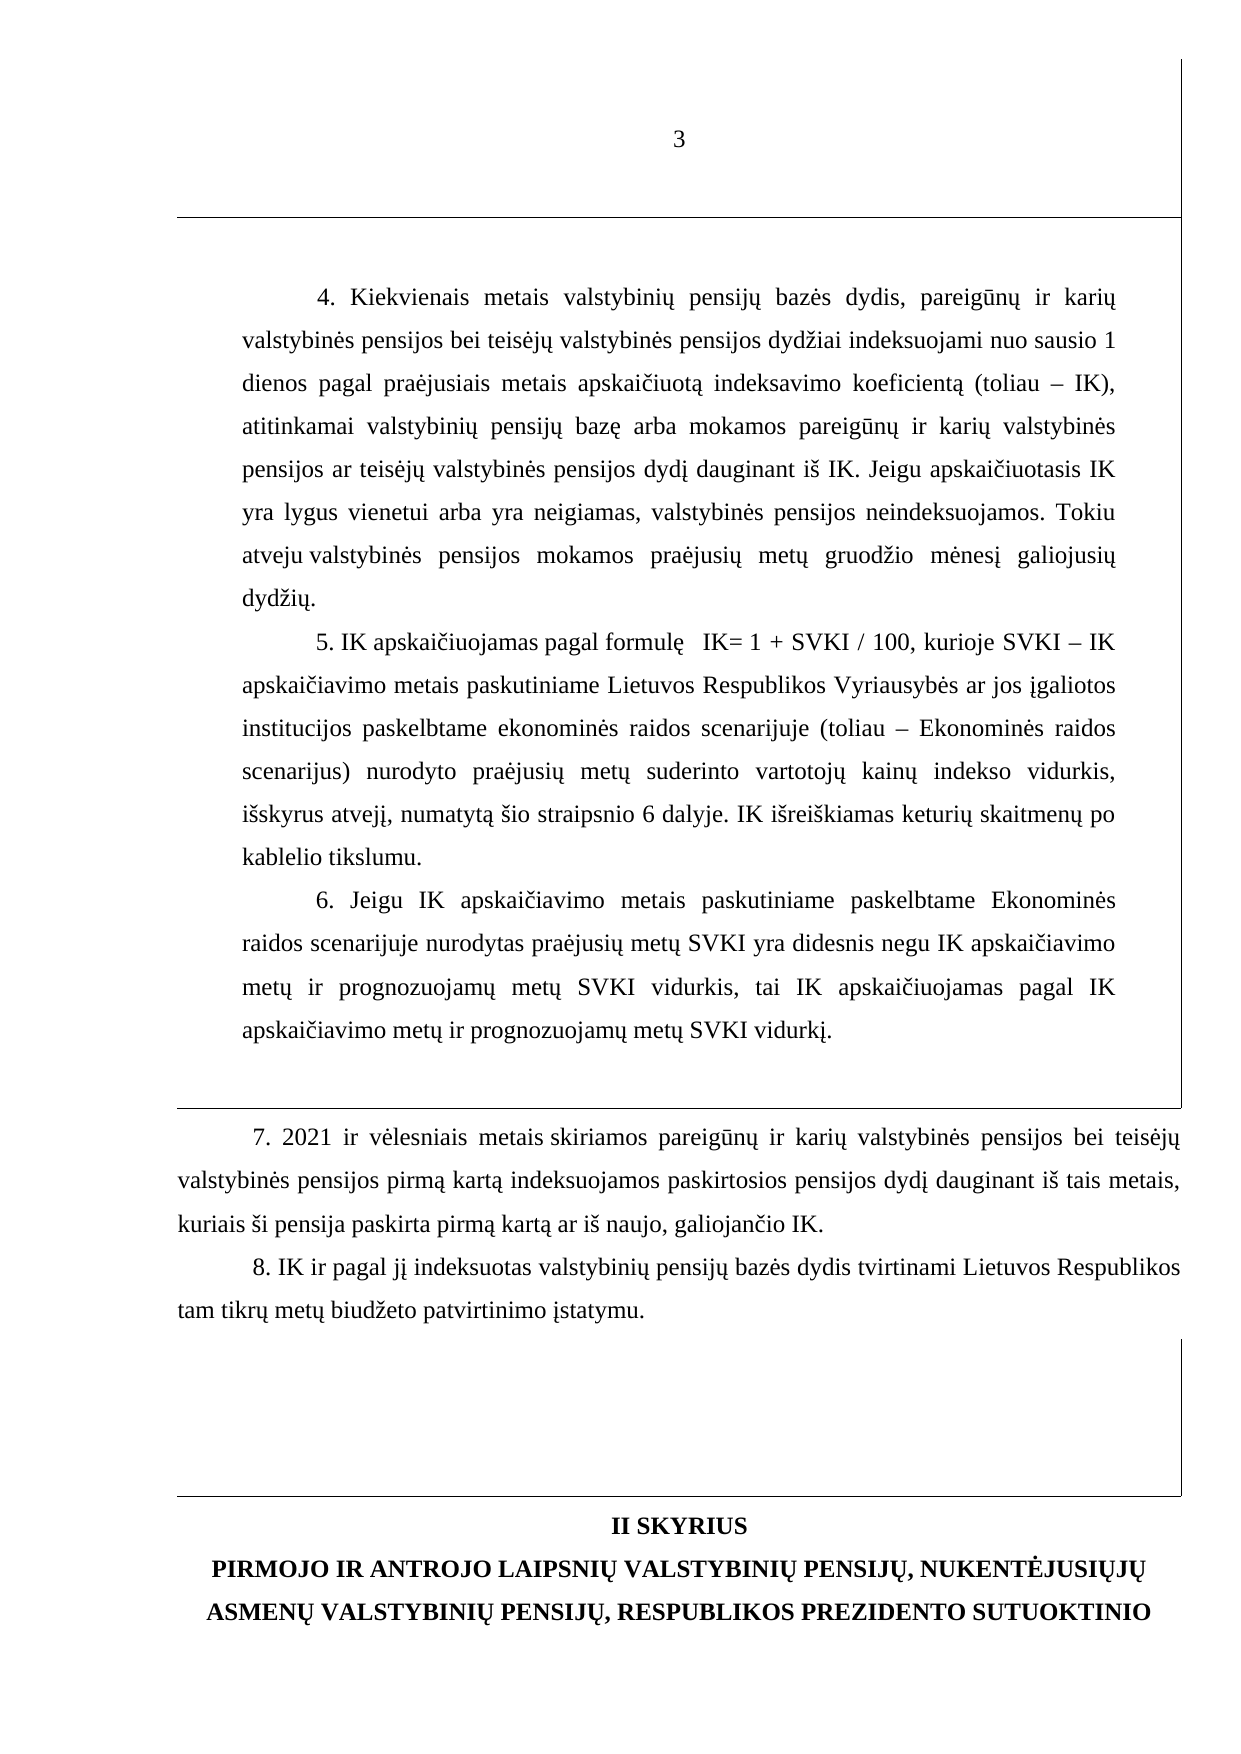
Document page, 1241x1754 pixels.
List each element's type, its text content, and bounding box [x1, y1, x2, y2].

text PIRMOJO IR ANTROJO LAIPSNIŲ VALSTYBINIŲ PENSIJŲ, NUKENTĖJUSIŲJŲ ASMENŲ VALSTYBINIŲ PENSIJŲ, RESPUBLIKOS PREZIDENTO SUTUOKTINIO [177, 1554, 1181, 1626]
text 4. Kiekvienais metais valstybinių pensijų bazės dydis, pareigūnų ir karių valstybinės pensijos bei teisėjų valstybinės pensijos dydžiai indeksuojami nuo sausio 1 dienos pagal praėjusiais metais apskaičiuotą indeksavimo koeficientą (toliau – IK), atitinkamai valstybinių pensijų bazę arba mokamos pareigūnų ir karių valstybinės pensijos ar teisėjų valstybinės pensijos dydį dauginant iš IK. Jeigu apskaičiuotasis IK yra lygus vienetui arba yra neigiamas, valstybinės pensijos neindeksuojamos. Tokiu atveju valstybinės pensijos mokamos praėjusių metų gruodžio mėnesį galiojusių dydžių. [177, 217, 1181, 562]
text II SKYRIUS [177, 1511, 1181, 1539]
text 6. Jeigu IK apskaičiavimo metais paskutiniame paskelbtame Ekonominės raidos scenarijuje nurodytas praėjusių metų SVKI yra didesnis negu IK apskaičiavimo metų ir prognozuojamų metų SVKI vidurkis, tai IK apskaičiuojamas pagal IK apskaičiavimo metų ir prognozuojamų metų SVKI vidurkį. [177, 821, 1181, 1108]
text 8. IK ir pagal jį indeksuotas valstybinių pensijų bazės dydis tvirtinami Lietuvos Respublikos tam tikrų metų biudžeto patvirtinimo įstatymu. [177, 1252, 1181, 1324]
text 5. IK apskaičiuojamas pagal formulę IK= 1 + SVKI / 100, kurioje SVKI – IK apskaičiavimo metais paskutiniame Lietuvos Respublikos Vyriausybės ar jos įgaliotos institucijos paskelbtame ekonominės raidos scenarijuje (toliau – Ekonominės raidos scenarijus) nurodyto praėjusių metų suderinto vartotojų kainų indekso vidurkis, išskyrus atvejį, numatytą šio straipsnio 6 dalyje. IK išreiškiamas keturių skaitmenų po kablelio tikslumu. [177, 562, 1181, 821]
text 7. 2021 ir vėlesniais metais skiriamos pareigūnų ir karių valstybinės pensijos bei teisėjų valstybinės pensijos pirmą kartą indeksuojamos paskirtosios pensijos dydį dauginant iš tais metais, kuriais ši pensija paskirta pirmą kartą ar iš naujo, galiojančio IK. [177, 1122, 1181, 1237]
